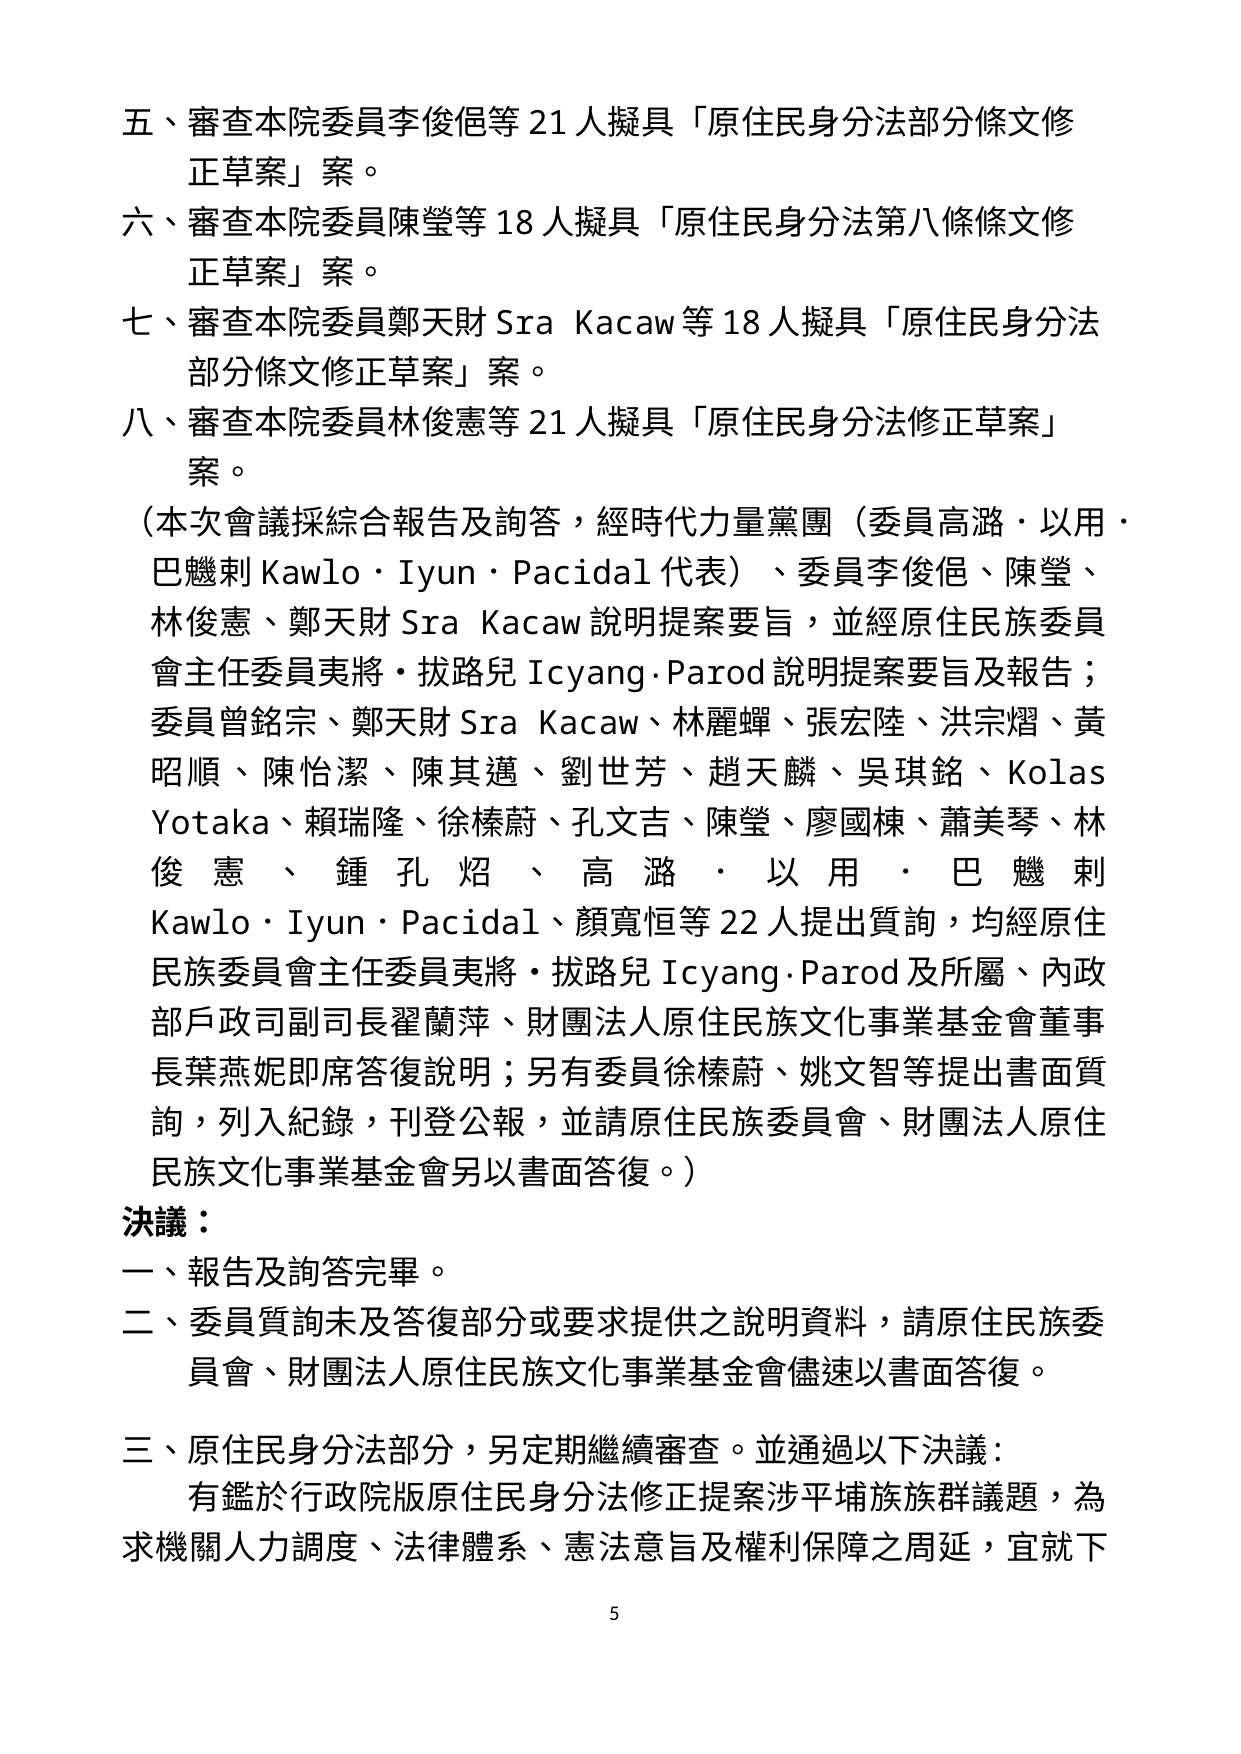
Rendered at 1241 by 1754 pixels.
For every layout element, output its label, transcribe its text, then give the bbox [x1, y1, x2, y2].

text 三、原住民身分法部分，另定期繼續審查。並通過以下決議: [121, 1407, 1107, 1469]
text 六、審查本院委員陳瑩等18人擬具「原住民身分法第八條條文修正草案」案。 [121, 194, 1107, 294]
text 決議： [121, 1194, 1107, 1244]
text 二、委員質詢未及答復部分或要求提供之說明資料，請原住民族委員會、財團法人原住民族文化事業基金會儘速以書面答復。 [121, 1294, 1107, 1394]
text 有鑑於行政院版原住民身分法修正提案涉平埔族族群議題，為求機關人力調度、法律體系、憲法意旨及權利保障之周延，宜就下 [121, 1469, 1108, 1569]
text 一、報告及詢答完畢。 [121, 1244, 1107, 1294]
text （本次會議採綜合報告及詢答，經時代力量黨團（委員高潞．以用．巴魕剌Kawlo．Iyun．Pacidal代表）、委員李俊俋、陳瑩、林俊憲、鄭天財Sra Kacaw說明提案要旨，並經原住民族委員會主任委員夷將‧拔路兒Icyang‧Parod說明提案要旨及報告；委員曾銘宗、鄭天財Sra Kacaw、林麗蟬、張宏陸、洪宗熠、黃昭順、陳怡潔、陳其邁、劉世芳、趙天麟、吳琪銘、Kolas Yotaka、賴瑞隆、徐榛蔚、孔文吉、陳瑩、廖國棟、蕭美琴、林俊憲、鍾孔炤、高潞．以用．巴魕剌Kawlo．Iyun．Pacidal、顏寬恒等22人提出質詢，均經原住民族委員會主任委員夷將‧拔路兒Icyang‧Parod及所屬、內政部戶政司副司長翟蘭萍、財團法人原住民族文化事業基金會董事長葉燕妮即席答復說明；另有委員徐榛蔚、姚文智等提出書面質詢，列入紀錄，刊登公報，並請原住民族委員會、財團法人原住民族文化事業基金會另以書面答復。） [121, 494, 1107, 1194]
text 八、審查本院委員林俊憲等21人擬具「原住民身分法修正草案」案。 [121, 394, 1107, 494]
text 七、審查本院委員鄭天財Sra Kacaw等18人擬具「原住民身分法部分條文修正草案」案。 [121, 294, 1107, 394]
text 五、審查本院委員李俊俋等21人擬具「原住民身分法部分條文修正草案」案。 [121, 94, 1107, 194]
